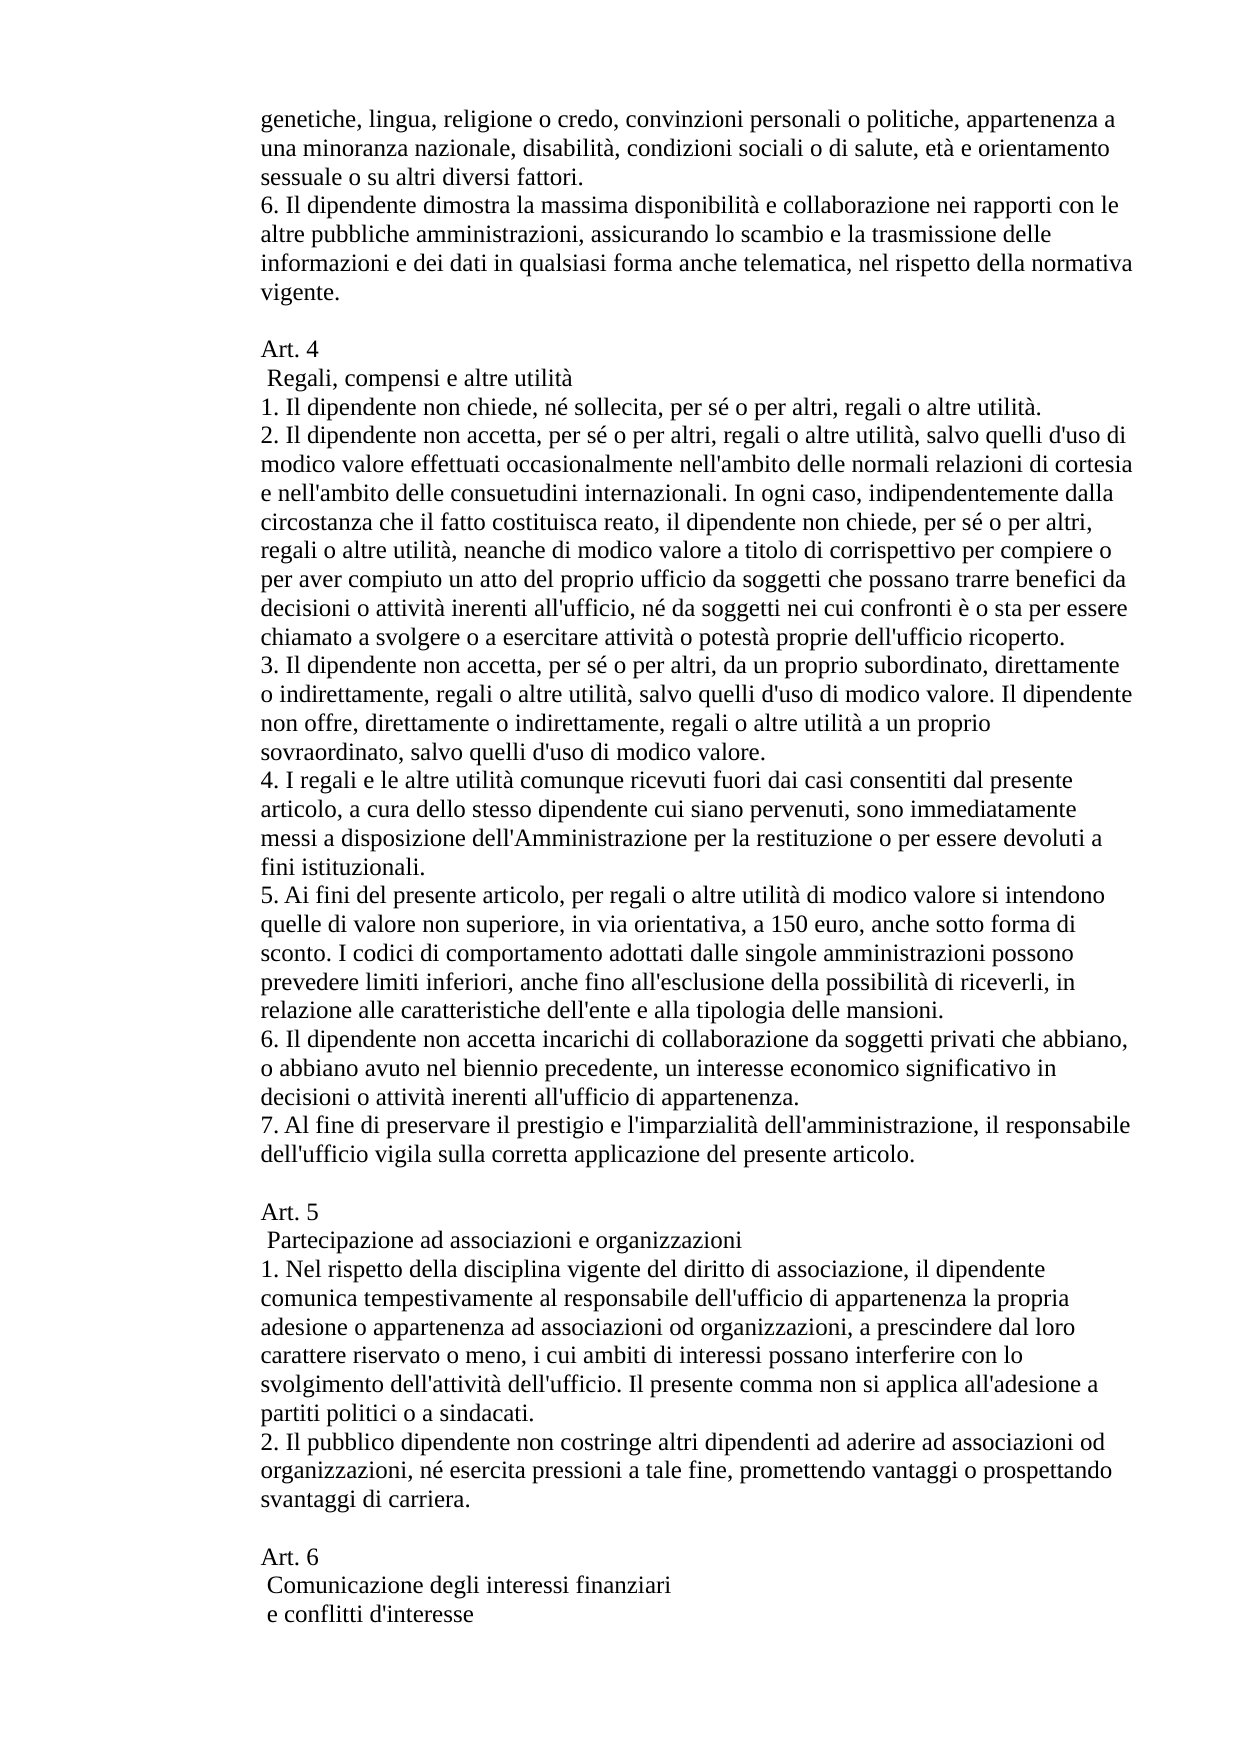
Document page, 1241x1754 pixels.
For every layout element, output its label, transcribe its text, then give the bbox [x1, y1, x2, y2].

text Art. 6 [260, 1542, 1136, 1570]
text genetiche, lingua, religione o credo, convinzioni personali o politiche, appartenenza a una minoranza nazionale, disabilità, condizioni sociali o di salute, età e orientamento sessuale o su altri diversi fattori. [260, 104, 1136, 190]
text e conflitti d'interesse [260, 1599, 1136, 1628]
text Partecipazione ad associazioni e organizzazioni [260, 1225, 1136, 1254]
text 4. I regali e le altre utilità comunque ricevuti fuori dai casi consentiti dal presente articolo, a cura dello stesso dipendente cui siano pervenuti, sono immediatamente messi a disposizione dell'Amministrazione per la restituzione o per essere devoluti a fini istituzionali. [260, 765, 1136, 880]
text 6. Il dipendente non accetta incarichi di collaborazione da soggetti privati che abbiano, o abbiano avuto nel biennio precedente, un interesse economico significativo in decisioni o attività inerenti all'ufficio di appartenenza. [260, 1024, 1136, 1110]
text 7. Al fine di preservare il prestigio e l'imparzialità dell'amministrazione, il responsabile dell'ufficio vigila sulla corretta applicazione del presente articolo. [260, 1110, 1136, 1168]
text Comunicazione degli interessi finanziari [260, 1570, 1136, 1599]
text 6. Il dipendente dimostra la massima disponibilità e collaborazione nei rapporti con le altre pubbliche amministrazioni, assicurando lo scambio e la trasmissione delle informazioni e dei dati in qualsiasi forma anche telematica, nel rispetto della normativa vigente. [260, 190, 1136, 305]
text 1. Il dipendente non chiede, né sollecita, per sé o per altri, regali o altre utilità. [260, 392, 1136, 420]
text 2. Il dipendente non accetta, per sé o per altri, regali o altre utilità, salvo quelli d'uso di modico valore effettuati occasionalmente nell'ambito delle normali relazioni di cortesia e nell'ambito delle consuetudini internazionali. In ogni caso, indipendentemente dalla circostanza che il fatto costituisca reato, il dipendente non chiede, per sé o per altri, regali o altre utilità, neanche di modico valore a titolo di corrispettivo per compiere o per aver compiuto un atto del proprio ufficio da soggetti che possano trarre benefici da decisioni o attività inerenti all'ufficio, né da soggetti nei cui confronti è o sta per essere chiamato a svolgere o a esercitare attività o potestà proprie dell'ufficio ricoperto. [260, 420, 1136, 650]
text 3. Il dipendente non accetta, per sé o per altri, da un proprio subordinato, direttamente o indirettamente, regali o altre utilità, salvo quelli d'uso di modico valore. Il dipendente non offre, direttamente o indirettamente, regali o altre utilità a un proprio sovraordinato, salvo quelli d'uso di modico valore. [260, 650, 1136, 765]
text Art. 4 [260, 334, 1136, 363]
text Art. 5 [260, 1197, 1136, 1225]
text Regali, compensi e altre utilità [260, 363, 1136, 392]
text 1. Nel rispetto della disciplina vigente del diritto di associazione, il dipendente comunica tempestivamente al responsabile dell'ufficio di appartenenza la propria adesione o appartenenza ad associazioni od organizzazioni, a prescindere dal loro carattere riservato o meno, i cui ambiti di interessi possano interferire con lo svolgimento dell'attività dell'ufficio. Il presente comma non si applica all'adesione a partiti politici o a sindacati. [260, 1254, 1136, 1427]
text 2. Il pubblico dipendente non costringe altri dipendenti ad aderire ad associazioni od organizzazioni, né esercita pressioni a tale fine, promettendo vantaggi o prospettando svantaggi di carriera. [260, 1427, 1136, 1513]
text 5. Ai fini del presente articolo, per regali o altre utilità di modico valore si intendono quelle di valore non superiore, in via orientativa, a 150 euro, anche sotto forma di sconto. I codici di comportamento adottati dalle singole amministrazioni possono prevedere limiti inferiori, anche fino all'esclusione della possibilità di riceverli, in relazione alle caratteristiche dell'ente e alla tipologia delle mansioni. [260, 880, 1136, 1024]
